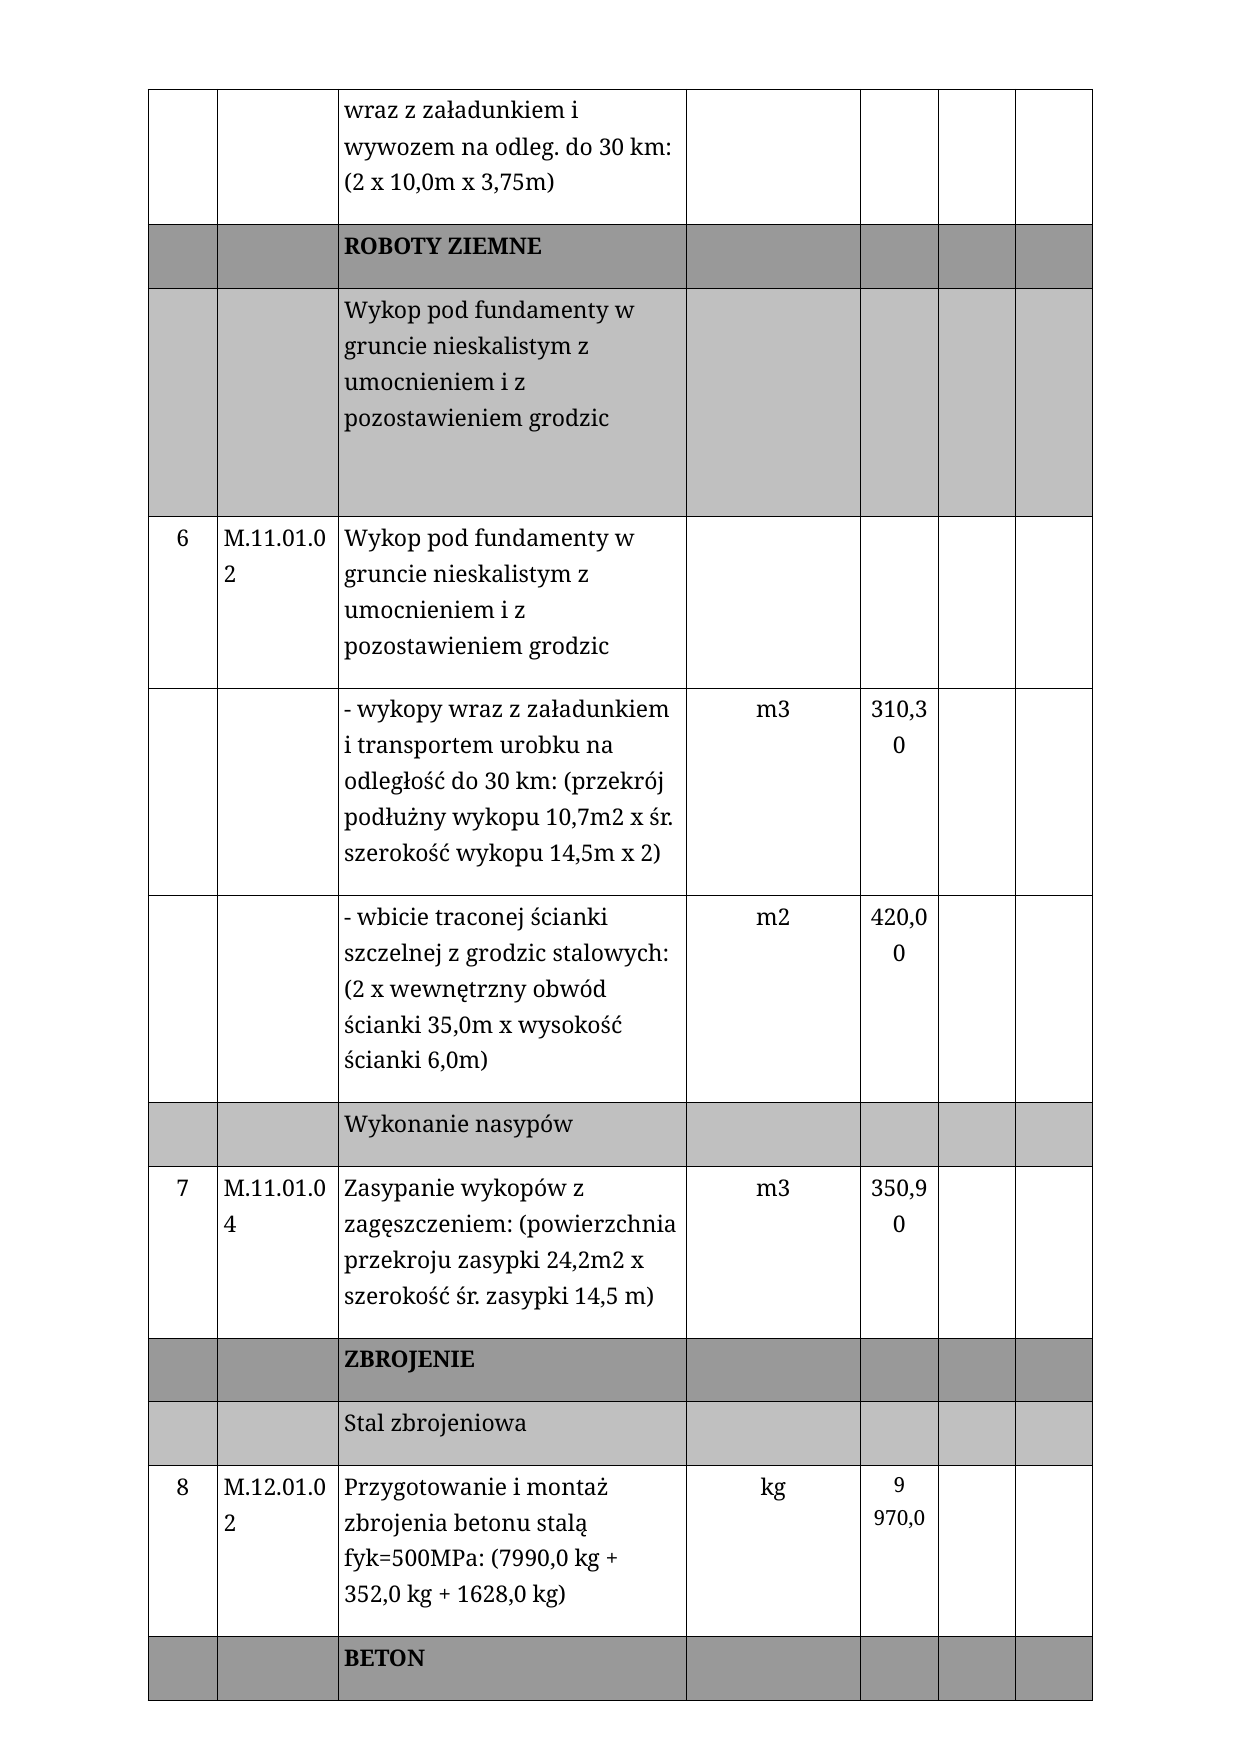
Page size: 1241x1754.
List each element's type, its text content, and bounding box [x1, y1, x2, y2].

table_cell Zasypanie wykopów z zagęszczeniem: (powierzchnia przekroju zasypki 24,2m2 x szerokość śr. zasypki 14,5 m) [339, 1167, 686, 1337]
table_cell [218, 225, 338, 288]
table_cell [939, 896, 1015, 1102]
table_cell M.11.01.02 [218, 517, 338, 687]
table_cell m3 [687, 689, 860, 895]
table_cell [687, 1402, 860, 1465]
table_cell [149, 689, 217, 895]
table_cell [1016, 1339, 1092, 1401]
table_cell 9 970,0 [861, 1466, 938, 1636]
table_cell - wbicie traconej ścianki szczelnej z grodzic stalowych: (2 x wewnętrzny obwód ścianki 35,0m x wysokość ścianki 6,0m) [339, 896, 686, 1102]
table_cell [1016, 90, 1092, 224]
table_cell [1016, 225, 1092, 288]
table_cell kg [687, 1466, 860, 1636]
table_cell [1016, 1167, 1092, 1337]
table_cell BETON [339, 1637, 686, 1700]
table_cell [687, 1103, 860, 1166]
table_cell [861, 289, 938, 516]
table_cell ROBOTY ZIEMNE [339, 225, 686, 288]
table_cell 6 [149, 517, 217, 687]
table_cell m3 [687, 1167, 860, 1337]
table_cell [861, 517, 938, 687]
table_cell 7 [149, 1167, 217, 1337]
table_cell Wykonanie nasypów [339, 1103, 686, 1166]
table_cell [149, 1402, 217, 1465]
table_cell [149, 1103, 217, 1166]
table_cell [218, 896, 338, 1102]
table_cell Wykop pod fundamenty w gruncie nieskalistym z umocnieniem i z pozostawieniem grodzic [339, 517, 686, 687]
table_cell [218, 1339, 338, 1401]
table_cell [1016, 517, 1092, 687]
table_cell [939, 289, 1015, 516]
table_cell Wykop pod fundamenty w gruncie nieskalistym z umocnieniem i z pozostawieniem grodzic [339, 289, 686, 516]
table_cell [861, 1637, 938, 1700]
table_cell [1016, 1402, 1092, 1465]
table_cell [939, 517, 1015, 687]
table_cell [218, 1402, 338, 1465]
table_cell 420,00 [861, 896, 938, 1102]
table_cell 350,90 [861, 1167, 938, 1337]
table_cell [1016, 289, 1092, 516]
table_cell [861, 1103, 938, 1166]
table_cell [149, 90, 217, 224]
table_cell [218, 1103, 338, 1166]
table_cell [687, 1339, 860, 1401]
table_cell m2 [687, 896, 860, 1102]
table_cell ZBROJENIE [339, 1339, 686, 1401]
table_cell [218, 689, 338, 895]
table_cell [1016, 689, 1092, 895]
table_cell [939, 1167, 1015, 1337]
table_cell [939, 1402, 1015, 1465]
table_cell [218, 289, 338, 516]
table_cell M.11.01.04 [218, 1167, 338, 1337]
table_cell - wykopy wraz z załadunkiem i transportem urobku na odległość do 30 km: (przekrój podłużny wykopu 10,7m2 x śr. szerokość wykopu 14,5m x 2) [339, 689, 686, 895]
table_cell [1016, 896, 1092, 1102]
table_cell [1016, 1103, 1092, 1166]
table_cell [218, 90, 338, 224]
table_cell [861, 1402, 938, 1465]
table_cell 8 [149, 1466, 217, 1636]
table_cell [149, 1637, 217, 1700]
table_cell [149, 896, 217, 1102]
table_cell [149, 225, 217, 288]
table_cell [1016, 1466, 1092, 1636]
table_cell [939, 1637, 1015, 1700]
table_cell Stal zbrojeniowa [339, 1402, 686, 1465]
table_cell [149, 1339, 217, 1401]
table_cell 310,30 [861, 689, 938, 895]
table_cell [218, 1637, 338, 1700]
table_cell [687, 90, 860, 224]
table_cell [687, 1637, 860, 1700]
table_cell Przygotowanie i montaż zbrojenia betonu stalą fyk=500MPa: (7990,0 kg + 352,0 kg + 1628,0 kg) [339, 1466, 686, 1636]
table_cell [149, 289, 217, 516]
table_cell wraz z załadunkiem i wywozem na odleg. do 30 km: (2 x 10,0m x 3,75m) [339, 90, 686, 224]
table_cell [861, 1339, 938, 1401]
table_cell [939, 689, 1015, 895]
table_cell [939, 1103, 1015, 1166]
table_cell [939, 90, 1015, 224]
table_cell [939, 1466, 1015, 1636]
table_cell [687, 517, 860, 687]
table_cell [1016, 1637, 1092, 1700]
table_cell [939, 225, 1015, 288]
table_cell [861, 225, 938, 288]
table_cell [861, 90, 938, 224]
table_cell [687, 225, 860, 288]
table_cell [939, 1339, 1015, 1401]
table_cell M.12.01.02 [218, 1466, 338, 1636]
table_cell [687, 289, 860, 516]
